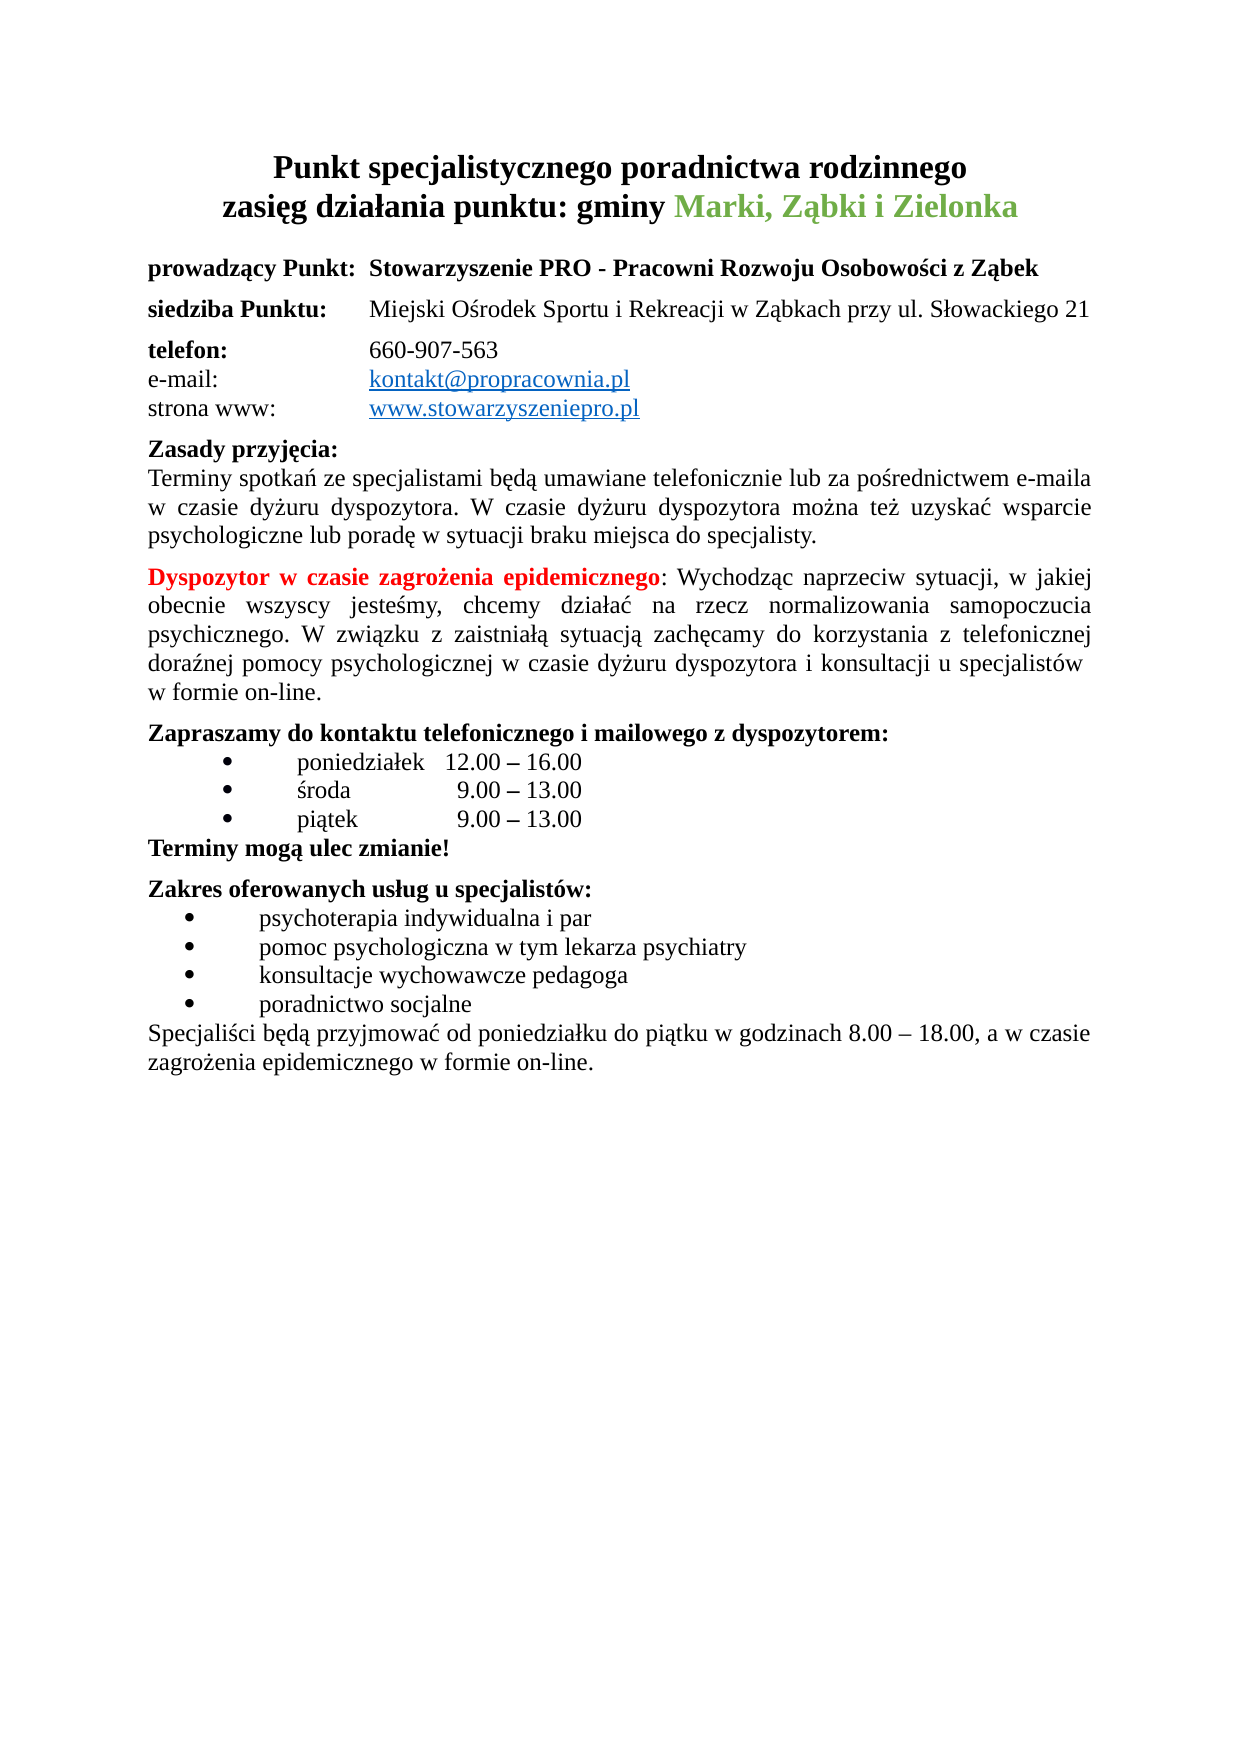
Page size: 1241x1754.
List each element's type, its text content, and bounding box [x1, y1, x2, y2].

text siedziba Punktu: Miejski Ośrodek Sportu i Rekreacji w Ząbkach przy ul. Słowackiego 21 [148, 294, 1092, 323]
list psychoterapia indywidualna i par [185, 903, 1092, 932]
list piątek 9.00 – 13.00 [223, 804, 1092, 833]
text Punkt specjalistycznego poradnictwa rodzinnego [148, 148, 1092, 186]
text Terminy mogą ulec zmianie! [148, 833, 1092, 862]
text Specjaliści będą przyjmować od poniedziałku do piątku w godzinach 8.00 – 18.00, a w czasie zagrożenia epidemicznego w formie on-line. [148, 1018, 1092, 1076]
text Dyspozytor w czasie zagrożenia epidemicznego: Wychodząc naprzeciw sytuacji, w jakiej obecnie wszyscy jesteśmy, chcemy działać na rzecz normalizowania samopoczucia psychicznego. W związku z zaistniałą sytuacją zachęcamy do korzystania z telefonicznej doraźnej pomocy psychologicznej w czasie dyżuru dyspozytora i konsultacji u specjalistów w formie on-line. [148, 562, 1092, 706]
text Terminy spotkań ze specjalistami będą umawiane telefonicznie lub za pośrednictwem e-maila w czasie dyżuru dyspozytora. W czasie dyżuru dyspozytora można też uzyskać wsparcie psychologiczne lub poradę w sytuacji braku miejsca do specjalisty. [148, 463, 1092, 549]
text zasięg działania punktu: gminy Marki, Ząbki i Zielonka [148, 186, 1092, 224]
text Zasady przyjęcia: [148, 434, 1092, 463]
text Zapraszamy do kontaktu telefonicznego i mailowego z dyspozytorem: [148, 718, 1092, 747]
list konsultacje wychowawcze pedagoga [185, 961, 1092, 989]
text prowadzący Punkt: Stowarzyszenie PRO - Pracowni Rozwoju Osobowości z Ząbek [148, 253, 1092, 282]
text e-mail: kontakt@propracownia.pl [148, 364, 1092, 393]
list poradnictwo socjalne [185, 989, 1092, 1018]
text Zakres oferowanych usług u specjalistów: [148, 874, 1092, 903]
list środa 9.00 – 13.00 [223, 776, 1092, 804]
list pomoc psychologiczna w tym lekarza psychiatry [185, 932, 1092, 961]
list poniedziałek 12.00 – 16.00 [223, 747, 1092, 776]
text telefon: 660-907-563 [148, 336, 1092, 364]
text strona www: www.stowarzyszeniepro.pl [148, 393, 1092, 422]
